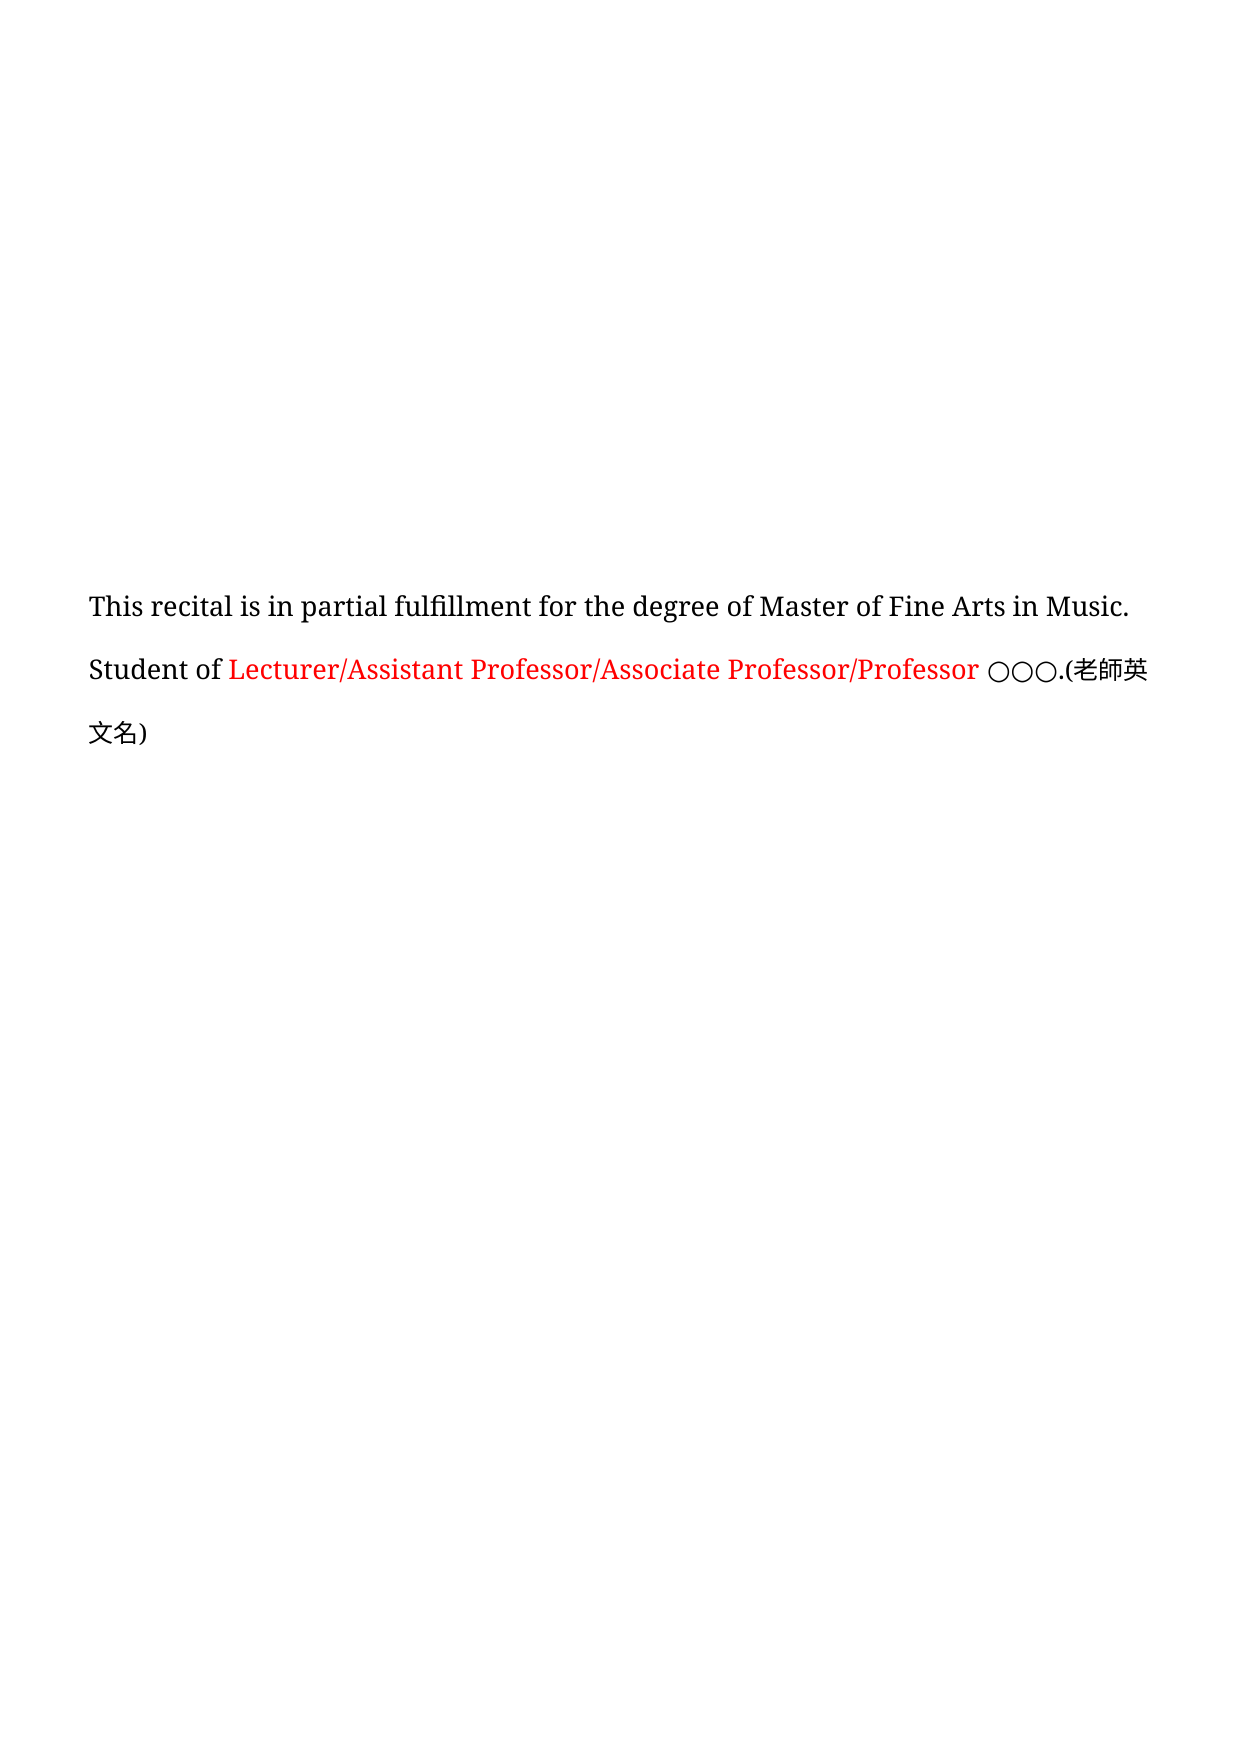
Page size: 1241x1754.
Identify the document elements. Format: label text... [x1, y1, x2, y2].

text This recital is in partial fulfillment for the degree of Master of Fine Arts in Music. [89, 564, 1167, 627]
text Student of Lecturer/Assistant Professor/Associate Professor/Professor ○○○.(老師英文名) [89, 627, 1167, 752]
